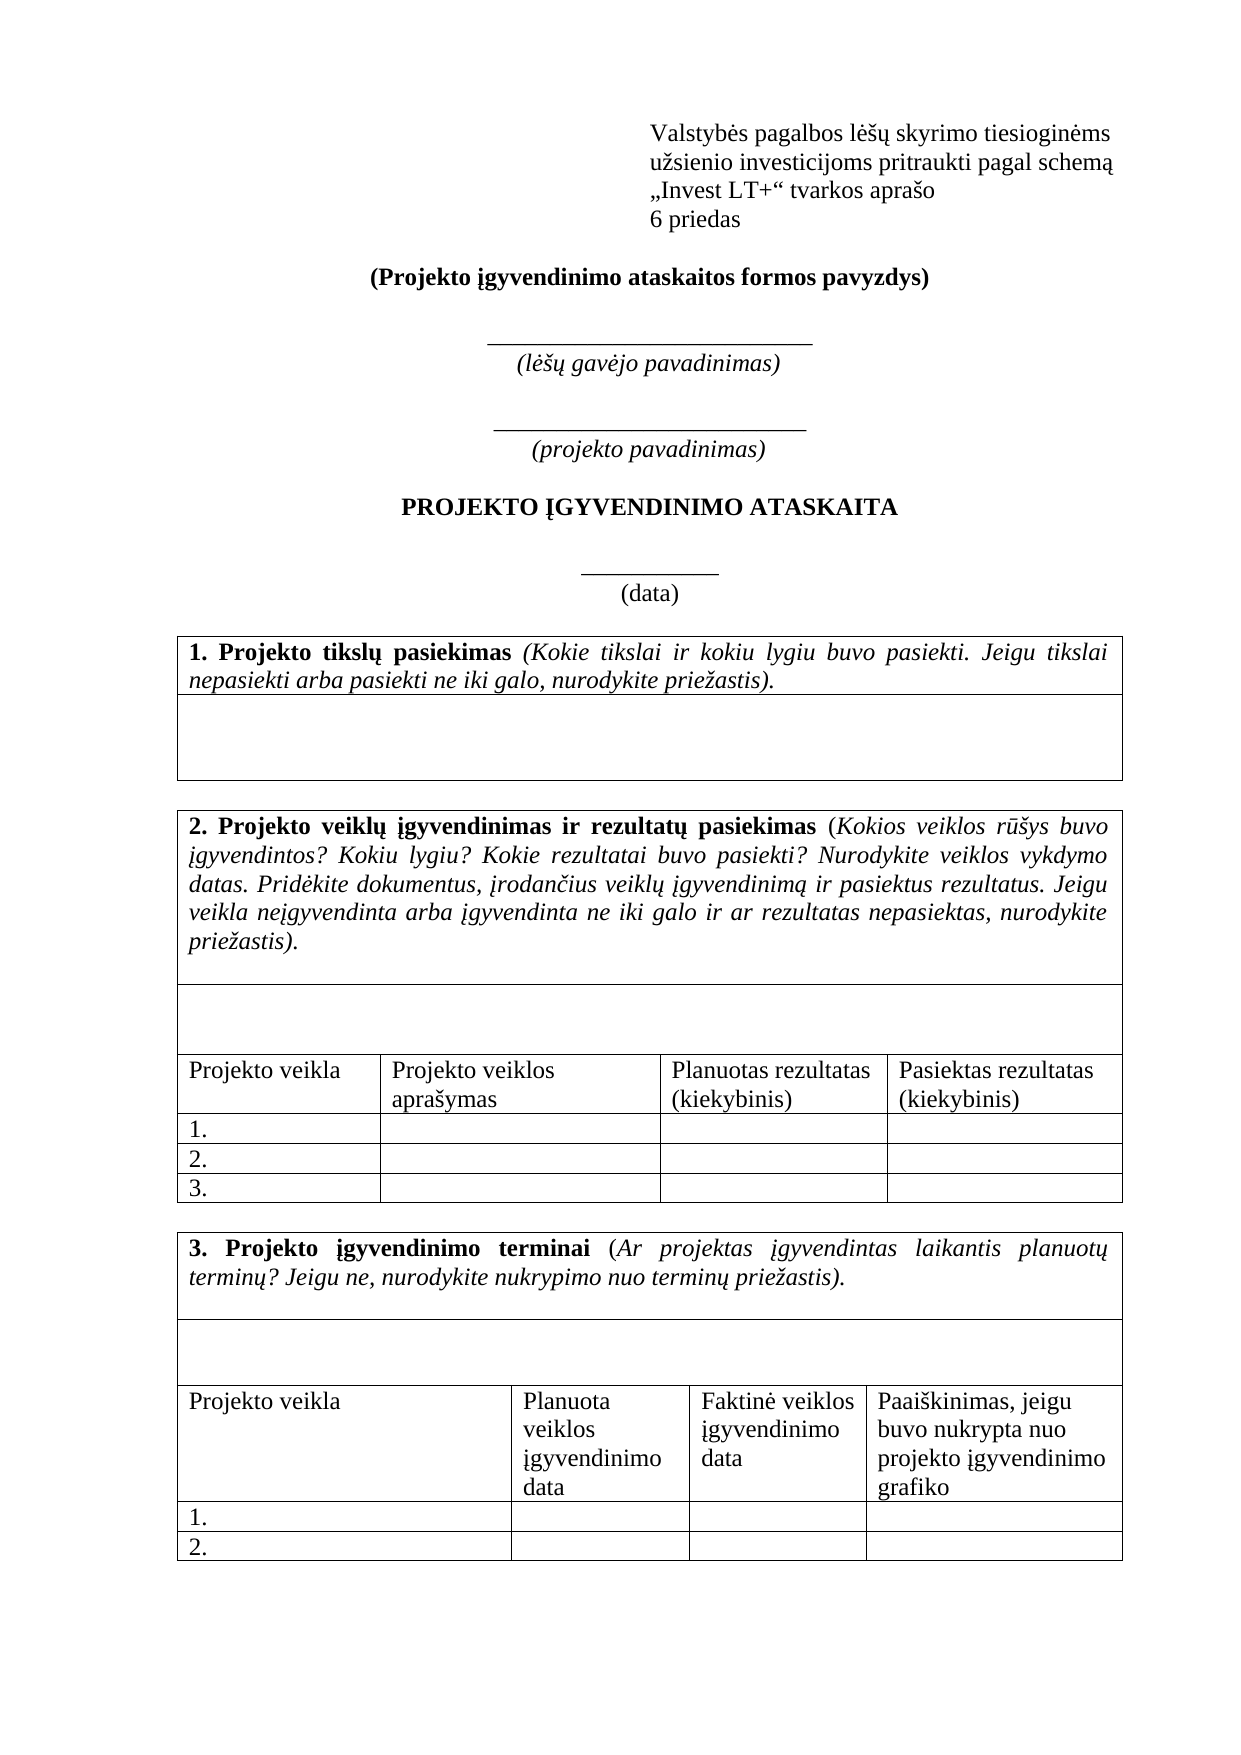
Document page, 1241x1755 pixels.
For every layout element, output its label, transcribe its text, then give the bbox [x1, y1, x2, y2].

table_cell Planuota veiklos įgyvendinimo data [512, 1386, 689, 1501]
table_cell [661, 1174, 887, 1202]
table_cell 1. [178, 1114, 380, 1143]
table_cell [690, 1502, 866, 1531]
text 6 priedas [649, 204, 1122, 233]
table_cell Projekto veikla [178, 1055, 380, 1113]
text (lėšų gavėjo pavadinimas) [177, 348, 1122, 377]
table_cell [661, 1114, 887, 1143]
table_cell [178, 985, 1122, 1054]
text ___________ [177, 549, 1122, 578]
table_cell 3. [178, 1174, 380, 1202]
table_cell [888, 1144, 1122, 1172]
text _________________________ [177, 406, 1122, 434]
table_cell [888, 1174, 1122, 1202]
table_cell [512, 1532, 689, 1560]
table_cell [661, 1144, 887, 1172]
text užsienio investicijoms pritraukti pagal schemą [649, 147, 1122, 176]
text Valstybės pagalbos lėšų skyrimo tiesioginėms [649, 118, 1122, 147]
table_cell 2. [178, 1532, 511, 1560]
table_cell [690, 1532, 866, 1560]
table_cell Projekto veikla [178, 1386, 511, 1501]
table_cell [512, 1502, 689, 1531]
table_cell [867, 1532, 1122, 1560]
text (data) [177, 578, 1122, 607]
text __________________________ [177, 319, 1122, 348]
table_cell Pasiektas rezultatas (kiekybinis) [888, 1055, 1122, 1113]
table_header 2. Projekto veiklų įgyvendinimas ir rezultatų pasiekimas (Kokios veiklos rūšys buvo įgyvendintos? Kokiu lygiu? Kokie rezultatai buvo pasiekti? Nurodykite veiklos vykdymo datas. Pridėkite dokumentus, įrodančius veiklų įgyvendinimą ir pasiektus rezultatus. Jeigu veikla neįgyvendinta arba įgyvendinta ne iki galo ir ar rezultatas nepasiektas, nurodykite priežastis). [178, 811, 1122, 984]
table_cell [381, 1174, 660, 1202]
table_header 1. Projekto tikslų pasiekimas (Kokie tikslai ir kokiu lygiu buvo pasiekti. Jeigu tikslai nepasiekti arba pasiekti ne iki galo, nurodykite priežastis). [178, 637, 1122, 694]
table_cell Faktinė veiklos įgyvendinimo data [690, 1386, 866, 1501]
table_cell [867, 1502, 1122, 1531]
text (Projekto įgyvendinimo ataskaitos formos pavyzdys) [177, 262, 1122, 291]
text (projekto pavadinimas) [177, 434, 1122, 463]
table_cell [381, 1114, 660, 1143]
table_cell Paaiškinimas, jeigu buvo nukrypta nuo projekto įgyvendinimo grafiko [867, 1386, 1122, 1501]
table_cell [888, 1114, 1122, 1143]
table_cell [178, 1320, 1122, 1385]
table_cell 1. [178, 1502, 511, 1531]
table_cell Planuotas rezultatas (kiekybinis) [661, 1055, 887, 1113]
table_cell Projekto veiklos aprašymas [381, 1055, 660, 1113]
table_cell [178, 695, 1122, 780]
table_header 3. Projekto įgyvendinimo terminai (Ar projektas įgyvendintas laikantis planuotų terminų? Jeigu ne, nurodykite nukrypimo nuo terminų priežastis). [178, 1233, 1122, 1319]
table_cell [381, 1144, 660, 1172]
table_cell 2. [178, 1144, 380, 1172]
text „Invest LT+“ tvarkos aprašo [649, 176, 1122, 204]
text PROJEKTO ĮGYVENDINIMO ATASKAITA [177, 492, 1122, 521]
